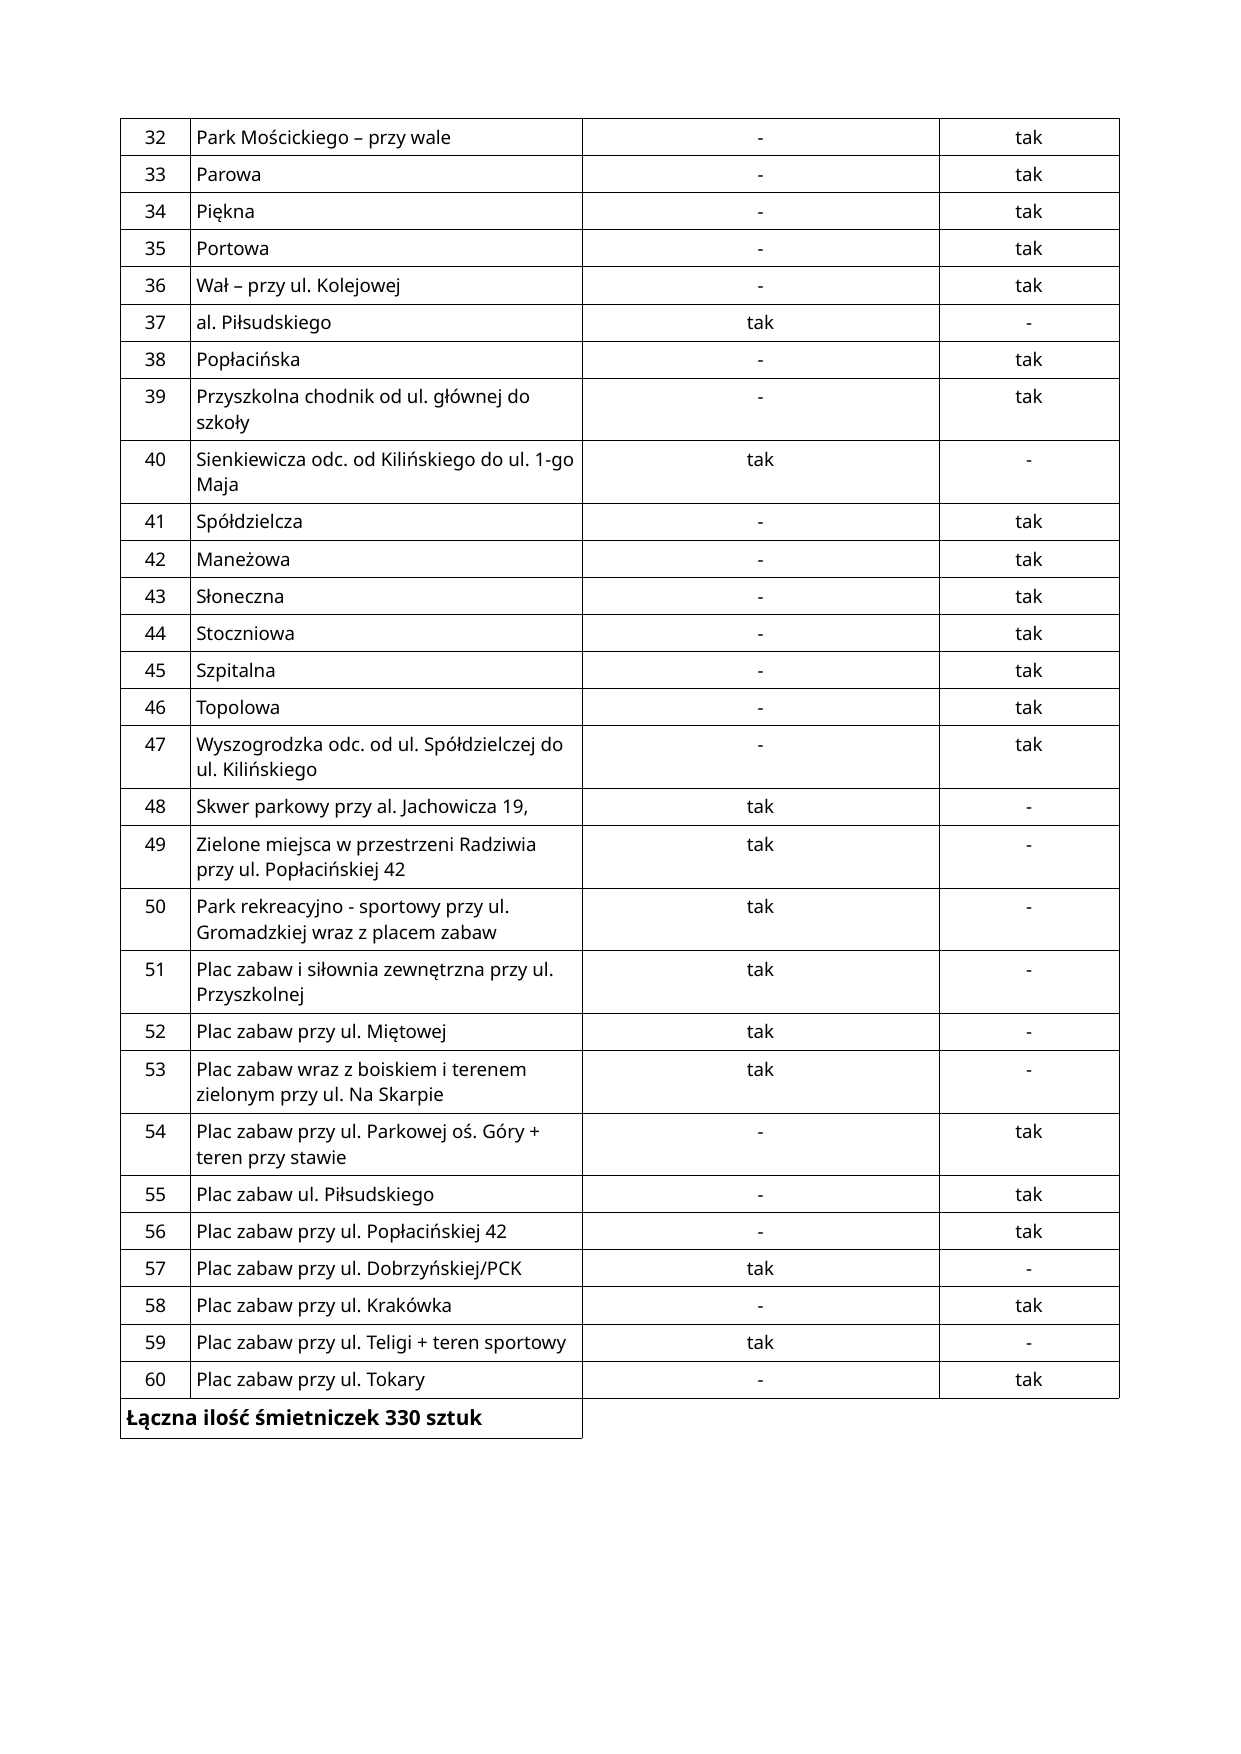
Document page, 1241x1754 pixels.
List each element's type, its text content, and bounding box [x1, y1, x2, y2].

table_cell Park Mościckiego – przy wale [191, 119, 582, 155]
table_cell - [583, 1114, 939, 1175]
table_cell tak [583, 889, 939, 950]
table_cell 56 [121, 1213, 190, 1249]
table_cell 52 [121, 1014, 190, 1050]
table_cell tak [940, 1287, 1119, 1323]
table_cell 40 [121, 441, 190, 503]
table_cell 54 [121, 1114, 190, 1175]
table_cell tak [940, 578, 1119, 614]
table_cell tak [940, 119, 1119, 155]
table_cell tak [940, 1213, 1119, 1249]
table_cell 53 [121, 1051, 190, 1113]
table_cell Maneżowa [191, 541, 582, 577]
table_cell - [583, 541, 939, 577]
table_cell Portowa [191, 230, 582, 266]
table_cell 55 [121, 1176, 190, 1212]
table_cell Spółdzielcza [191, 504, 582, 540]
table_cell 57 [121, 1250, 190, 1286]
table_cell Szpitalna [191, 652, 582, 688]
table_cell 33 [121, 156, 190, 192]
table_cell Plac zabaw i siłownia zewnętrzna przy ul. Przyszkolnej [191, 951, 582, 1013]
table_cell tak [940, 379, 1119, 440]
table_cell Przyszkolna chodnik od ul. głównej do szkoły [191, 379, 582, 440]
table_cell Łączna ilość śmietniczek 330 sztuk [121, 1399, 582, 1438]
table_cell tak [583, 1014, 939, 1050]
table_cell 35 [121, 230, 190, 266]
table_cell Skwer parkowy przy al. Jachowicza 19, [191, 789, 582, 825]
table_cell 46 [121, 689, 190, 725]
table_cell tak [940, 193, 1119, 229]
table_cell 42 [121, 541, 190, 577]
table_cell Sienkiewicza odc. od Kilińskiego do ul. 1-go Maja [191, 441, 582, 503]
table_cell 37 [121, 305, 190, 341]
table_cell tak [583, 441, 939, 503]
table_cell tak [940, 267, 1119, 303]
table_cell - [583, 119, 939, 155]
table_cell - [583, 726, 939, 788]
table_cell Plac zabaw przy ul. Tokary [191, 1362, 582, 1398]
table_cell Plac zabaw ul. Piłsudskiego [191, 1176, 582, 1212]
table_cell tak [940, 1176, 1119, 1212]
table_cell 60 [121, 1362, 190, 1398]
table_cell Park rekreacyjno - sportowy przy ul. Gromadzkiej wraz z placem zabaw [191, 889, 582, 950]
table_cell Piękna [191, 193, 582, 229]
table_cell 41 [121, 504, 190, 540]
table_cell - [940, 441, 1119, 503]
table_cell 36 [121, 267, 190, 303]
table_cell Plac zabaw przy ul. Krakówka [191, 1287, 582, 1323]
table_cell Stoczniowa [191, 615, 582, 651]
table_cell - [583, 1213, 939, 1249]
table_cell tak [940, 689, 1119, 725]
table_cell 59 [121, 1325, 190, 1361]
table_cell 38 [121, 342, 190, 378]
table_cell 45 [121, 652, 190, 688]
table_cell Plac zabaw przy ul. Teligi + teren sportowy [191, 1325, 582, 1361]
table_cell tak [583, 951, 939, 1013]
table_cell - [940, 1250, 1119, 1286]
table_cell - [940, 826, 1119, 888]
table_cell - [940, 789, 1119, 825]
table_cell tak [940, 230, 1119, 266]
table_cell Popłacińska [191, 342, 582, 378]
table_cell tak [583, 1250, 939, 1286]
table_cell tak [940, 156, 1119, 192]
table_cell Plac zabaw wraz z boiskiem i terenem zielonym przy ul. Na Skarpie [191, 1051, 582, 1113]
table_cell - [583, 1176, 939, 1212]
table_cell - [583, 342, 939, 378]
table_cell 32 [121, 119, 190, 155]
table_cell tak [583, 789, 939, 825]
table_cell 49 [121, 826, 190, 888]
table_cell Topolowa [191, 689, 582, 725]
table_cell 43 [121, 578, 190, 614]
table_cell - [583, 267, 939, 303]
table_cell - [940, 889, 1119, 950]
table_cell - [583, 504, 939, 540]
table_cell - [583, 689, 939, 725]
table_cell - [583, 1287, 939, 1323]
table_cell - [940, 305, 1119, 341]
table_cell - [940, 1051, 1119, 1113]
table_cell al. Piłsudskiego [191, 305, 582, 341]
table_cell tak [583, 1051, 939, 1113]
table_cell - [583, 615, 939, 651]
table_cell 34 [121, 193, 190, 229]
table_cell - [940, 1014, 1119, 1050]
table_cell tak [583, 1325, 939, 1361]
table_cell Słoneczna [191, 578, 582, 614]
table_cell - [583, 1362, 939, 1398]
table_cell - [583, 193, 939, 229]
table_cell - [583, 379, 939, 440]
table_cell - [583, 230, 939, 266]
table_cell tak [940, 726, 1119, 788]
table_cell Plac zabaw przy ul. Parkowej oś. Góry + teren przy stawie [191, 1114, 582, 1175]
table_cell tak [940, 1362, 1119, 1398]
table_cell [939, 1399, 1119, 1438]
table_cell 48 [121, 789, 190, 825]
table_cell [583, 1399, 939, 1438]
table_cell tak [940, 615, 1119, 651]
table_cell tak [583, 305, 939, 341]
table_cell 51 [121, 951, 190, 1013]
table_cell Plac zabaw przy ul. Popłacińskiej 42 [191, 1213, 582, 1249]
table_cell tak [940, 342, 1119, 378]
table_cell - [940, 1325, 1119, 1361]
table_cell tak [940, 541, 1119, 577]
table_cell 44 [121, 615, 190, 651]
table_cell tak [940, 1114, 1119, 1175]
table_cell - [583, 652, 939, 688]
table_cell - [583, 156, 939, 192]
table_cell 58 [121, 1287, 190, 1323]
table_cell - [583, 578, 939, 614]
table_cell Plac zabaw przy ul. Miętowej [191, 1014, 582, 1050]
table_cell 47 [121, 726, 190, 788]
table_cell 50 [121, 889, 190, 950]
table_cell Wał – przy ul. Kolejowej [191, 267, 582, 303]
table_cell tak [940, 652, 1119, 688]
table_cell tak [940, 504, 1119, 540]
table_cell tak [583, 826, 939, 888]
table_cell 39 [121, 379, 190, 440]
table_cell Zielone miejsca w przestrzeni Radziwia przy ul. Popłacińskiej 42 [191, 826, 582, 888]
table_cell Plac zabaw przy ul. Dobrzyńskiej/PCK [191, 1250, 582, 1286]
table_cell - [940, 951, 1119, 1013]
table_cell Wyszogrodzka odc. od ul. Spółdzielczej do ul. Kilińskiego [191, 726, 582, 788]
table_cell Parowa [191, 156, 582, 192]
